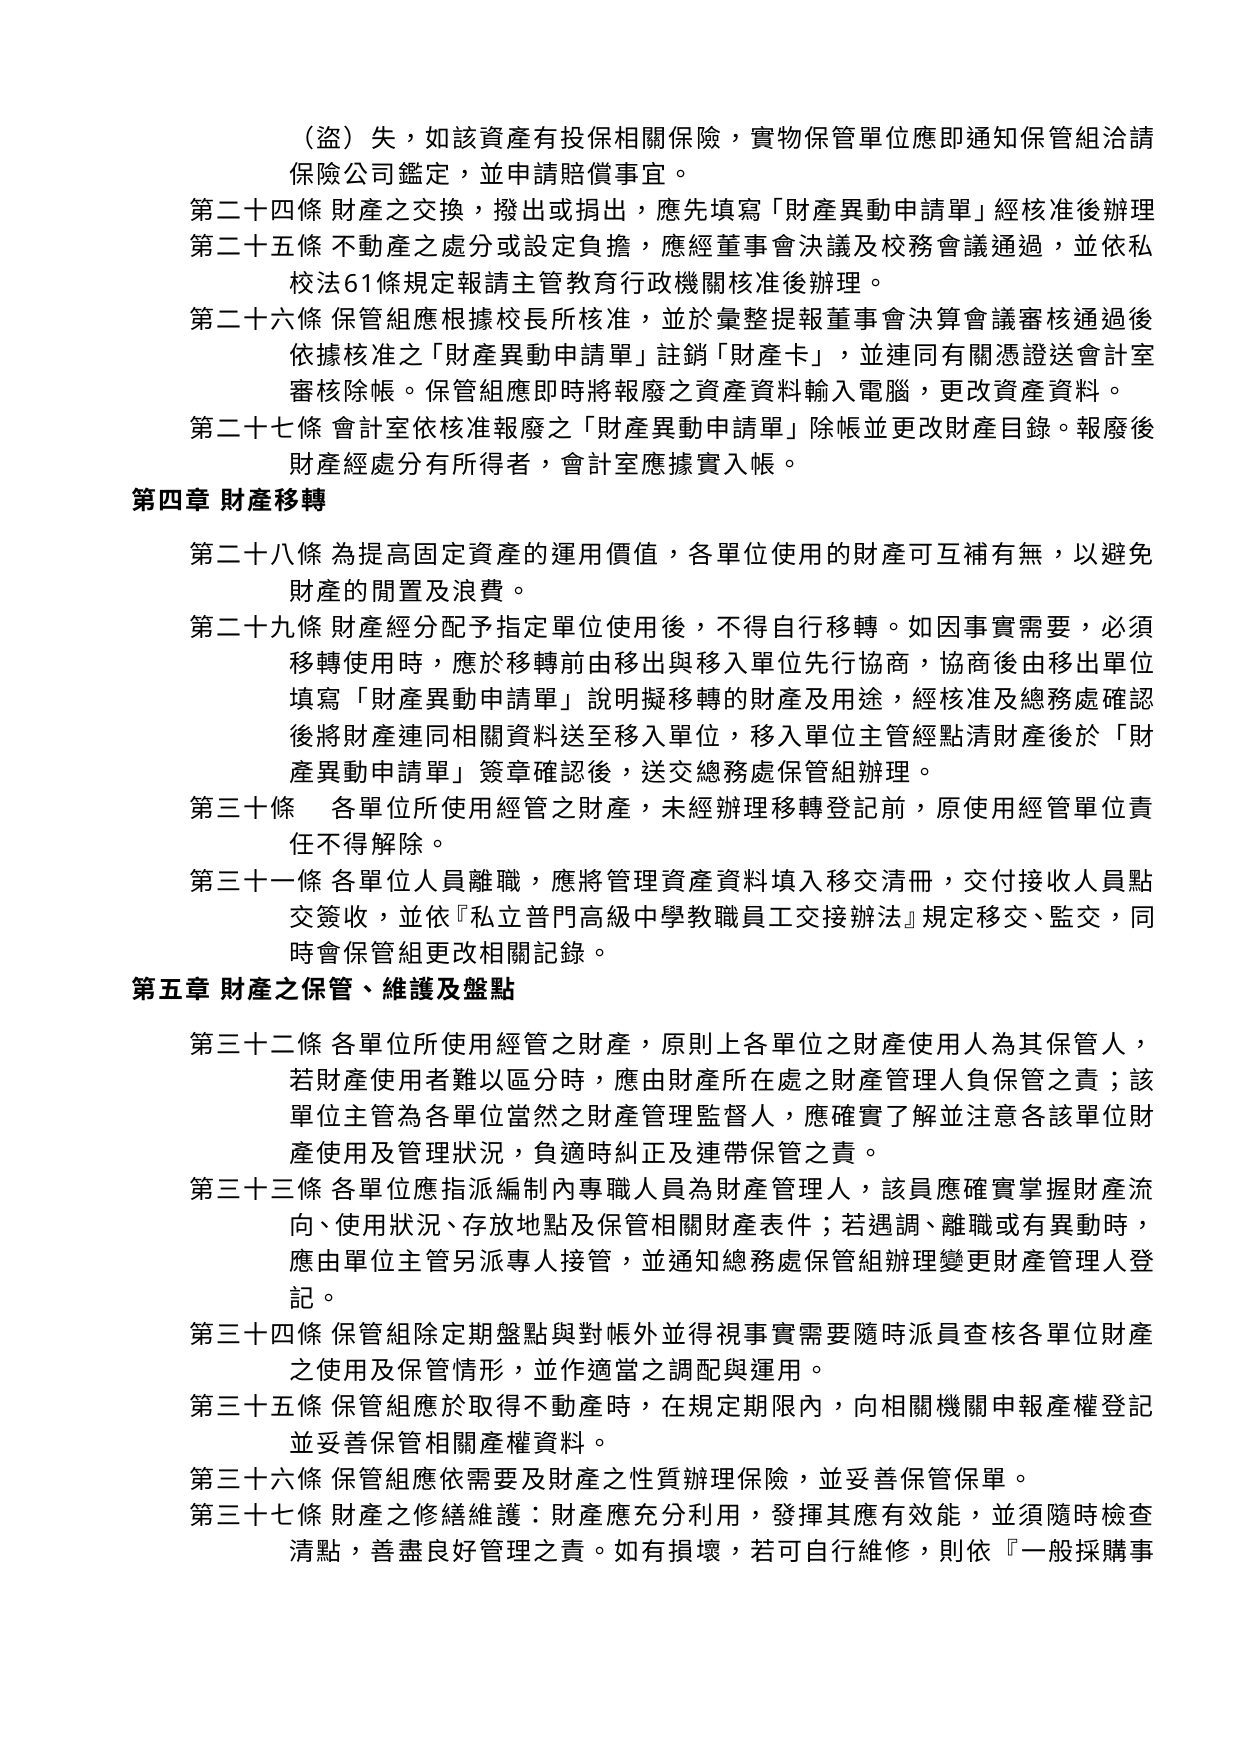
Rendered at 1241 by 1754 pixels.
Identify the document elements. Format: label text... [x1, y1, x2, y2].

list 財產之交換，撥出或捐出，應先填寫「財產異動申請單」經核准後辦理。 [189, 191, 1155, 227]
text 第四章 財產移轉 [131, 481, 1155, 517]
text 第五章 財產之保管、維護及盤點 [131, 970, 1155, 1006]
list 各單位應指派編制內專職人員為財產管理人，該員應確實掌握財產流向、使用狀況、存放地點及保管相關財產表件；若遇調、離職或有異動時，應由單位主管另派專人接管，並通知總務處保管組辦理變更財產管理人登記。 [189, 1169, 1155, 1314]
list 財產之修繕維護：財產應充分利用，發揮其應有效能，並須隨時檢查清點，善盡良好管理之責。如有損壞，若可自行維修，則依『一般採購事 [189, 1496, 1155, 1568]
list 保管組除定期盤點與對帳外並得視事實需要隨時派員查核各單位財產之使用及保管情形，並作適當之調配與運用。 [189, 1314, 1155, 1387]
list 各單位人員離職，應將管理資產資料填入移交清冊，交付接收人員點交簽收，並依『私立普門高級中學教職員工交接辦法』規定移交、監交，同時會保管組更改相關記錄。 [189, 861, 1155, 970]
list 為提高固定資產的運用價值，各單位使用的財產可互補有無，以避免財產的閒置及浪費。 [189, 535, 1155, 607]
list 保管組應於取得不動產時，在規定期限內，向相關機關申報產權登記，並妥善保管相關產權資料。 [189, 1387, 1155, 1459]
list 不動產之處分或設定負擔，應經董事會決議及校務會議通過，並依私校法61條規定報請主管教育行政機關核准後辦理。 [189, 227, 1155, 299]
list 保管組應依需要及財產之性質辦理保險，並妥善保管保單。 [189, 1459, 1155, 1496]
list 財產經分配予指定單位使用後，不得自行移轉。如因事實需要，必須移轉使用時，應於移轉前由移出與移入單位先行協商，協商後由移出單位填寫「財產異動申請單」說明擬移轉的財產及用途，經核准及總務處確認後將財產連同相關資料送至移入單位，移入單位主管經點清財產後於「財產異動申請單」簽章確認後，送交總務處保管組辦理。 [189, 607, 1155, 789]
list （盜）失，如該資產有投保相關保險，實物保管單位應即通知保管組洽請保險公司鑑定，並申請賠償事宜。 [189, 118, 1155, 191]
list 各單位所使用經管之財產，未經辦理移轉登記前，原使用經管單位責任不得解除。 [189, 789, 1155, 861]
list 各單位所使用經管之財產，原則上各單位之財產使用人為其保管人，若財產使用者難以區分時，應由財產所在處之財產管理人負保管之責；該單位主管為各單位當然之財產管理監督人，應確實了解並注意各該單位財產使用及管理狀況，負適時糾正及連帶保管之責。 [189, 1024, 1155, 1169]
list 會計室依核准報廢之「財產異動申請單」除帳並更改財產目錄。報廢後財產經處分有所得者，會計室應據實入帳。 [189, 408, 1155, 481]
list 保管組應根據校長所核准，並於彙整提報董事會決算會議審核通過後。依據核准之「財產異動申請單」註銷「財產卡」，並連同有關憑證送會計室審核除帳。保管組應即時將報廢之資產資料輸入電腦，更改資產資料。 [189, 299, 1155, 408]
